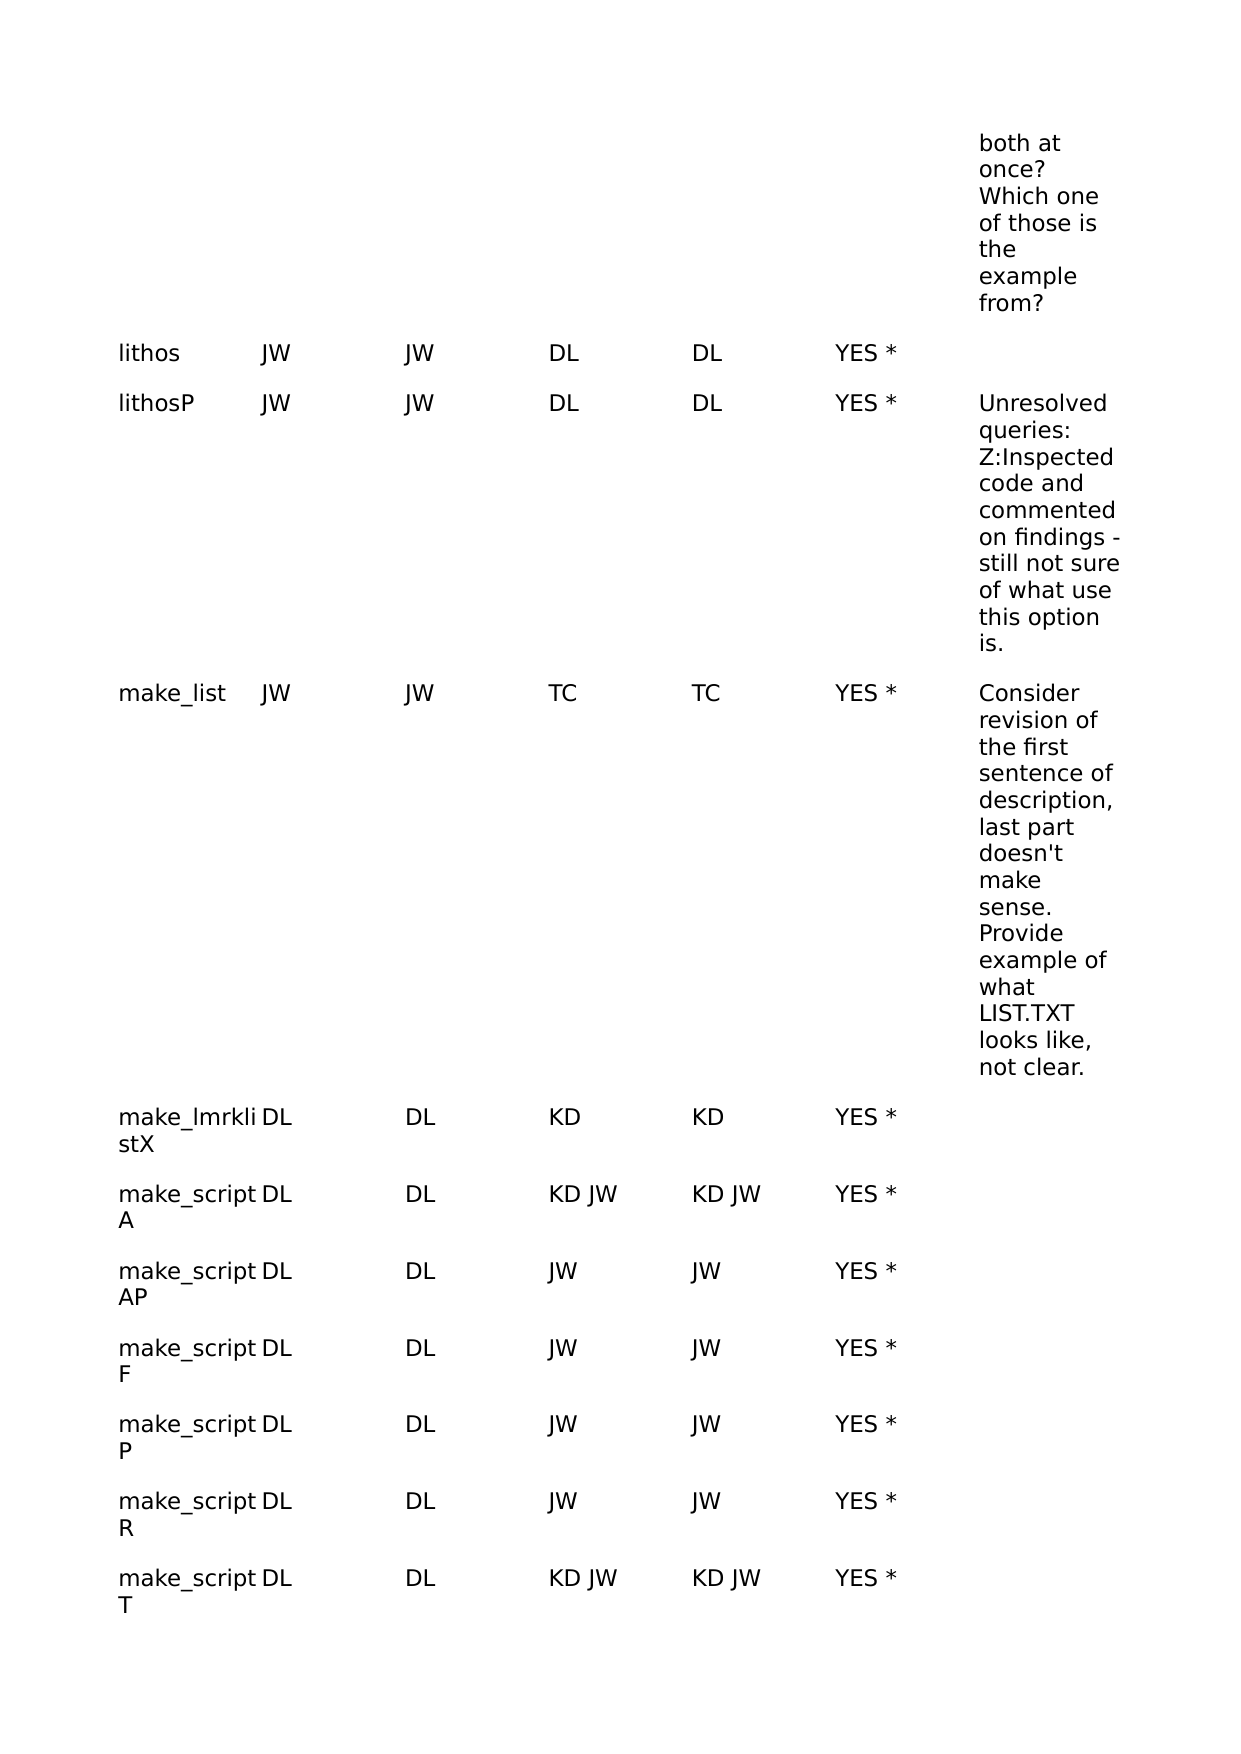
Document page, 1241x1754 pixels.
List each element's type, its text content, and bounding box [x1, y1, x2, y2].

table_cell DL [261, 1400, 405, 1477]
table_cell both at once? Which one of those is the example from? [979, 118, 1122, 328]
table_cell DL [692, 379, 835, 669]
table_cell JW [405, 379, 548, 669]
table_cell [979, 1323, 1122, 1400]
table_cell make_lmrklistX [118, 1092, 261, 1169]
table_cell [979, 1400, 1122, 1477]
table_cell TC [548, 669, 692, 1092]
table_cell JW [261, 669, 405, 1092]
table_cell YES * [835, 1477, 978, 1553]
table_cell [692, 118, 835, 328]
table_cell KD JW [548, 1169, 692, 1246]
table_cell JW [405, 669, 548, 1092]
table_cell TC [692, 669, 835, 1092]
table_cell make_scriptAP [118, 1246, 261, 1323]
table_cell DL [261, 1169, 405, 1246]
table_cell YES * [835, 1323, 978, 1400]
table_cell DL [405, 1092, 548, 1169]
table_cell [979, 1246, 1122, 1323]
table_cell YES * [835, 379, 978, 669]
table_cell DL [261, 1477, 405, 1553]
table_cell Consider revision of the first sentence of description, last part doesn't make sense. Provide example of what LIST.TXT looks like, not clear. [979, 669, 1122, 1092]
table_cell DL [405, 1323, 548, 1400]
table_cell KD JW [692, 1554, 835, 1630]
table_cell DL [261, 1246, 405, 1323]
table_cell DL [548, 328, 692, 378]
table_cell [261, 118, 405, 328]
table_cell JW [692, 1477, 835, 1553]
table_cell [979, 1477, 1122, 1553]
table_cell KD [548, 1092, 692, 1169]
table_cell JW [548, 1323, 692, 1400]
table_cell lithosP [118, 379, 261, 669]
table_cell YES * [835, 328, 978, 378]
table_cell JW [548, 1400, 692, 1477]
table_cell JW [261, 328, 405, 378]
table_cell JW [692, 1323, 835, 1400]
table_cell DL [405, 1554, 548, 1630]
table_cell make_scriptT [118, 1554, 261, 1630]
table_cell [118, 118, 261, 328]
table_cell [835, 118, 978, 328]
table_cell [979, 328, 1122, 378]
table_cell DL [405, 1169, 548, 1246]
table_cell [979, 1092, 1122, 1169]
table_cell YES * [835, 1246, 978, 1323]
table_cell YES * [835, 1554, 978, 1630]
table_cell lithos [118, 328, 261, 378]
table_cell [979, 1169, 1122, 1246]
table_cell JW [548, 1477, 692, 1553]
table_cell YES * [835, 1400, 978, 1477]
table_cell make_list [118, 669, 261, 1092]
table_cell JW [548, 1246, 692, 1323]
table_cell [548, 118, 692, 328]
table_cell JW [692, 1246, 835, 1323]
table_cell DL [405, 1400, 548, 1477]
table_cell DL [405, 1246, 548, 1323]
table_cell YES * [835, 1169, 978, 1246]
table_cell DL [692, 328, 835, 378]
table_cell [979, 1554, 1122, 1630]
table_cell [405, 118, 548, 328]
table_cell JW [692, 1400, 835, 1477]
table_cell make_scriptR [118, 1477, 261, 1553]
table_cell KD JW [548, 1554, 692, 1630]
table_cell make_scriptA [118, 1169, 261, 1246]
table_cell make_scriptF [118, 1323, 261, 1400]
table_cell YES * [835, 1092, 978, 1169]
table_cell KD JW [692, 1169, 835, 1246]
table_cell Unresolved queries: Z:Inspected code and commented on findings - still not sure of what use this option is. [979, 379, 1122, 669]
table_cell DL [261, 1554, 405, 1630]
table_cell YES * [835, 669, 978, 1092]
table_cell DL [405, 1477, 548, 1553]
table_cell JW [405, 328, 548, 378]
table_cell DL [548, 379, 692, 669]
table_cell KD [692, 1092, 835, 1169]
table_cell DL [261, 1092, 405, 1169]
table_cell make_scriptP [118, 1400, 261, 1477]
table_cell DL [261, 1323, 405, 1400]
table_cell JW [261, 379, 405, 669]
